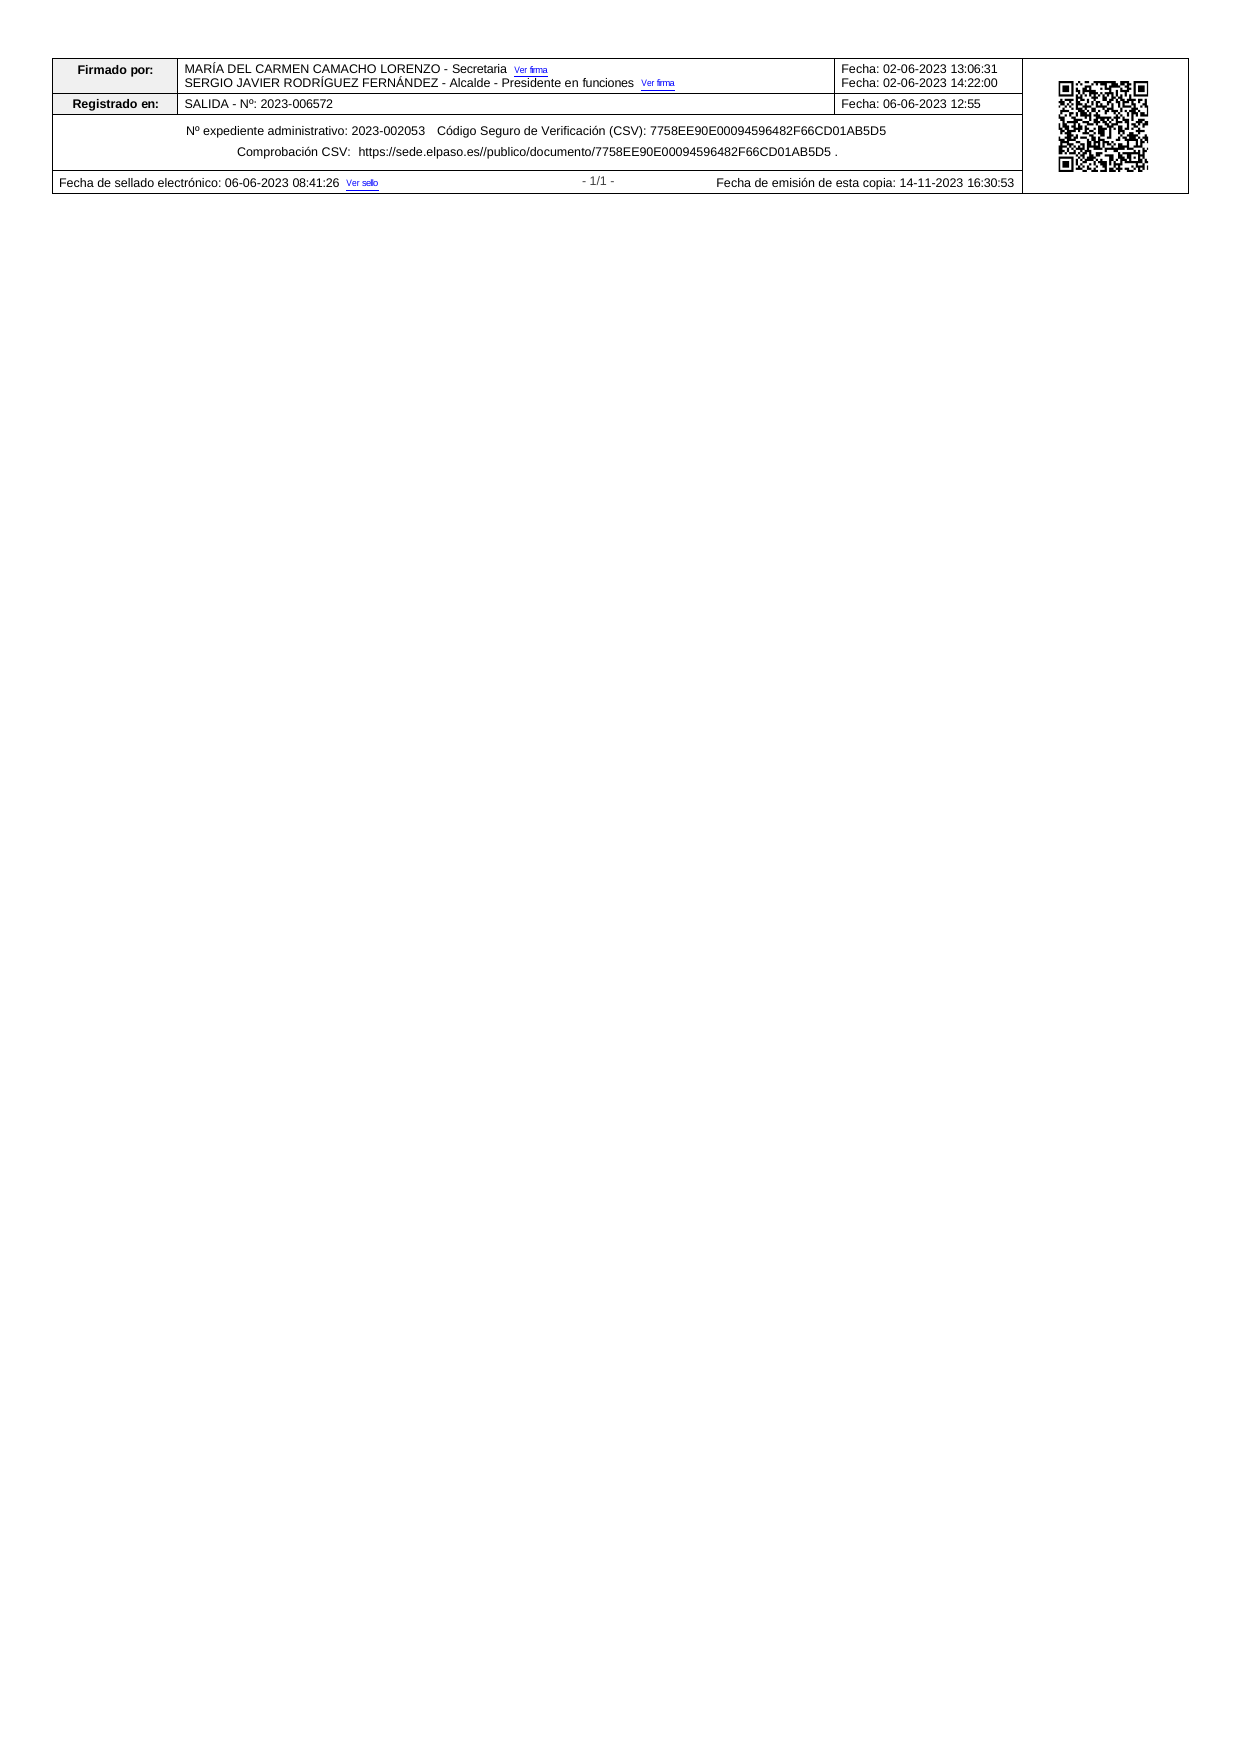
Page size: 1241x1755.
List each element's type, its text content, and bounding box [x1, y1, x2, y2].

table_cell SALIDA - Nº: 2023-006572 [178, 94, 834, 114]
table_cell Registrado en: [53, 94, 177, 114]
table_header Firmado por: [53, 59, 177, 93]
table_header [1023, 59, 1188, 193]
table_cell Fecha de sellado electrónico: 06-06-2023 08:41:26 - 1/1 - Fecha de emisión de esta copia: 14-11-2023 16:30:53 [53, 171, 1022, 193]
table_cell Fecha: 06-06-2023 12:55 [835, 94, 1022, 114]
table_header Fecha: 02-06-2023 13:06:31 Fecha: 02-06-2023 14:22:00 [835, 59, 1022, 93]
table_header MARÍA DEL CARMEN CAMACHO LORENZO - Secretaria SERGIO JAVIER RODRÍGUEZ FERNÁNDEZ - Alcalde - Presidente en funciones [178, 59, 834, 93]
table_cell Nº expediente administrativo: 2023-002053 Código Seguro de Verificación (CSV): 7758EE90E00094596482F66CD01AB5D5 Comprobación CSV: https://sede.elpaso.es//publico/documento/7758EE90E00094596482F66CD01AB5D5 . [53, 115, 1022, 170]
